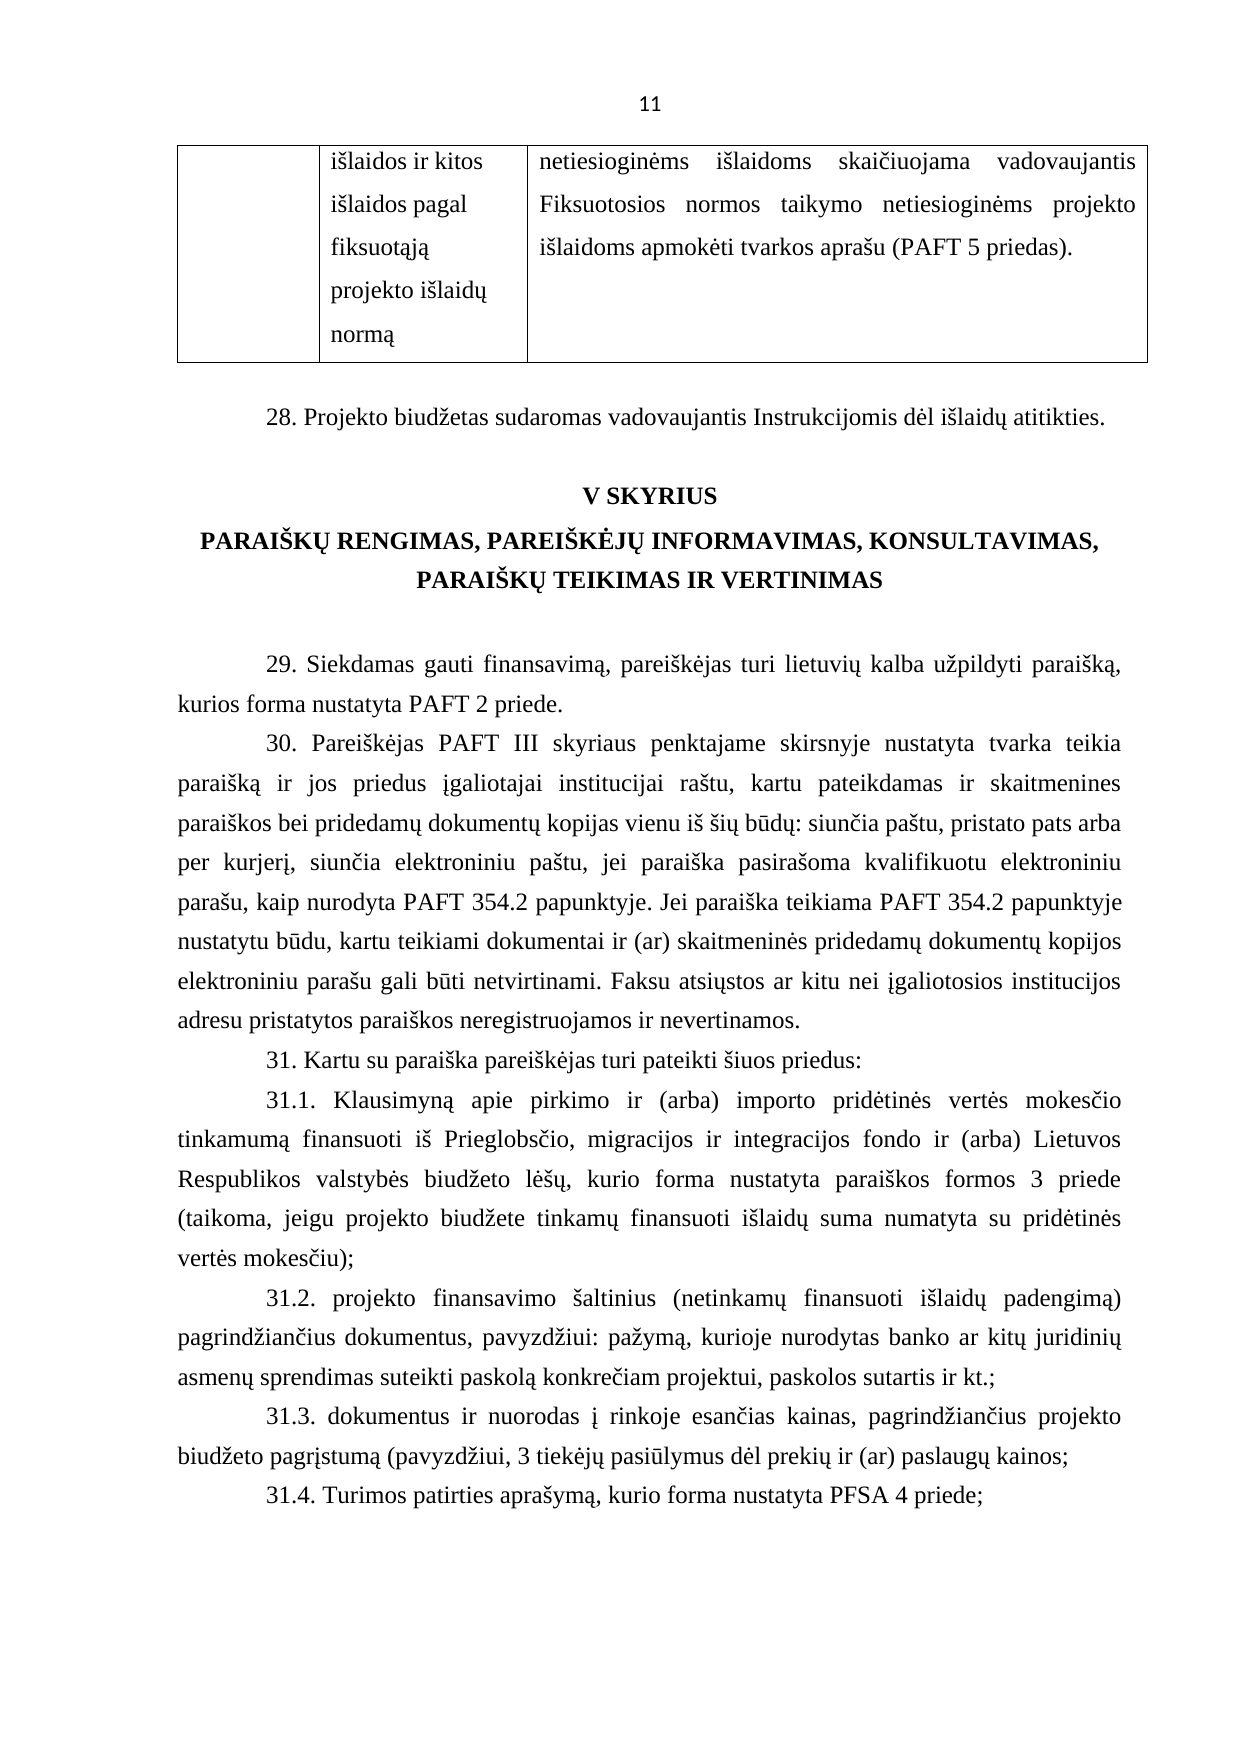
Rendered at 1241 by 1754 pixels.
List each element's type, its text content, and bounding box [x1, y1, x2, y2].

text 31. Kartu su paraiška pareiškėjas turi pateikti šiuos priedus: [177, 1034, 1122, 1074]
text PARAIŠKŲ RENGIMAS, PAREIŠKĖJŲ INFORMAVIMAS, KONSULTAVIMAS, PARAIŠKŲ TEIKIMAS IR VERTINIMAS [177, 515, 1122, 594]
table_cell išlaidos ir kitos išlaidos pagal fiksuotąją projekto išlaidų normą [320, 146, 527, 362]
text 29. Siekdamas gauti finansavimą, pareiškėjas turi lietuvių kalba užpildyti paraišką, kurios forma nustatyta PAFT 2 priede. [177, 638, 1122, 718]
table_cell netiesioginėms išlaidoms skaičiuojama vadovaujantis Fiksuotosios normos taikymo netiesioginėms projekto išlaidoms apmokėti tvarkos aprašu (PAFT 5 priedas). [528, 146, 1147, 362]
text 31.3. dokumentus ir nuorodas į rinkoje esančias kainas, pagrindžiančius projekto biudžeto pagrįstumą (pavyzdžiui, 3 tiekėjų pasiūlymus dėl prekių ir (ar) paslaugų kainos; [177, 1391, 1122, 1470]
table_cell [178, 146, 319, 362]
text 31.4. Turimos patirties aprašymą, kurio forma nustatyta PFSA 4 priede; [177, 1470, 1122, 1509]
text V SKYRIUS [177, 471, 1122, 510]
text 31.2. projekto finansavimo šaltinius (netinkamų finansuoti išlaidų padengimą) pagrindžiančius dokumentus, pavyzdžiui: pažymą, kurioje nurodytas banko ar kitų juridinių asmenų sprendimas suteikti paskolą konkrečiam projektui, paskolos sutartis ir kt.; [177, 1272, 1122, 1391]
text 30. Pareiškėjas PAFT III skyriaus penktajame skirsnyje nustatyta tvarka teikia paraišką ir jos priedus įgaliotajai institucijai raštu, kartu pateikdamas ir skaitmenines paraiškos bei pridedamų dokumentų kopijas vienu iš šių būdų: siunčia paštu, pristato pats arba per kurjerį, siunčia elektroniniu paštu, jei paraiška pasirašoma kvalifikuotu elektroniniu parašu, kaip nurodyta PAFT 354.2 papunktyje. Jei paraiška teikiama PAFT 354.2 papunktyje nustatytu būdu, kartu teikiami dokumentai ir (ar) skaitmeninės pridedamų dokumentų kopijos elektroniniu parašu gali būti netvirtinami. Faksu atsiųstos ar kitu nei įgaliotosios institucijos adresu pristatytos paraiškos neregistruojamos ir nevertinamos. [177, 718, 1122, 1034]
text 31.1. Klausimyną apie pirkimo ir (arba) importo pridėtinės vertės mokesčio tinkamumą finansuoti iš Prieglobsčio, migracijos ir integracijos fondo ir (arba) Lietuvos Respublikos valstybės biudžeto lėšų, kurio forma nustatyta paraiškos formos 3 priede (taikoma, jeigu projekto biudžete tinkamų finansuoti išlaidų suma numatyta su pridėtinės vertės mokesčiu); [177, 1074, 1122, 1272]
text 28. Projekto biudžetas sudaromas vadovaujantis Instrukcijomis dėl išlaidų atitikties. [177, 391, 1122, 431]
